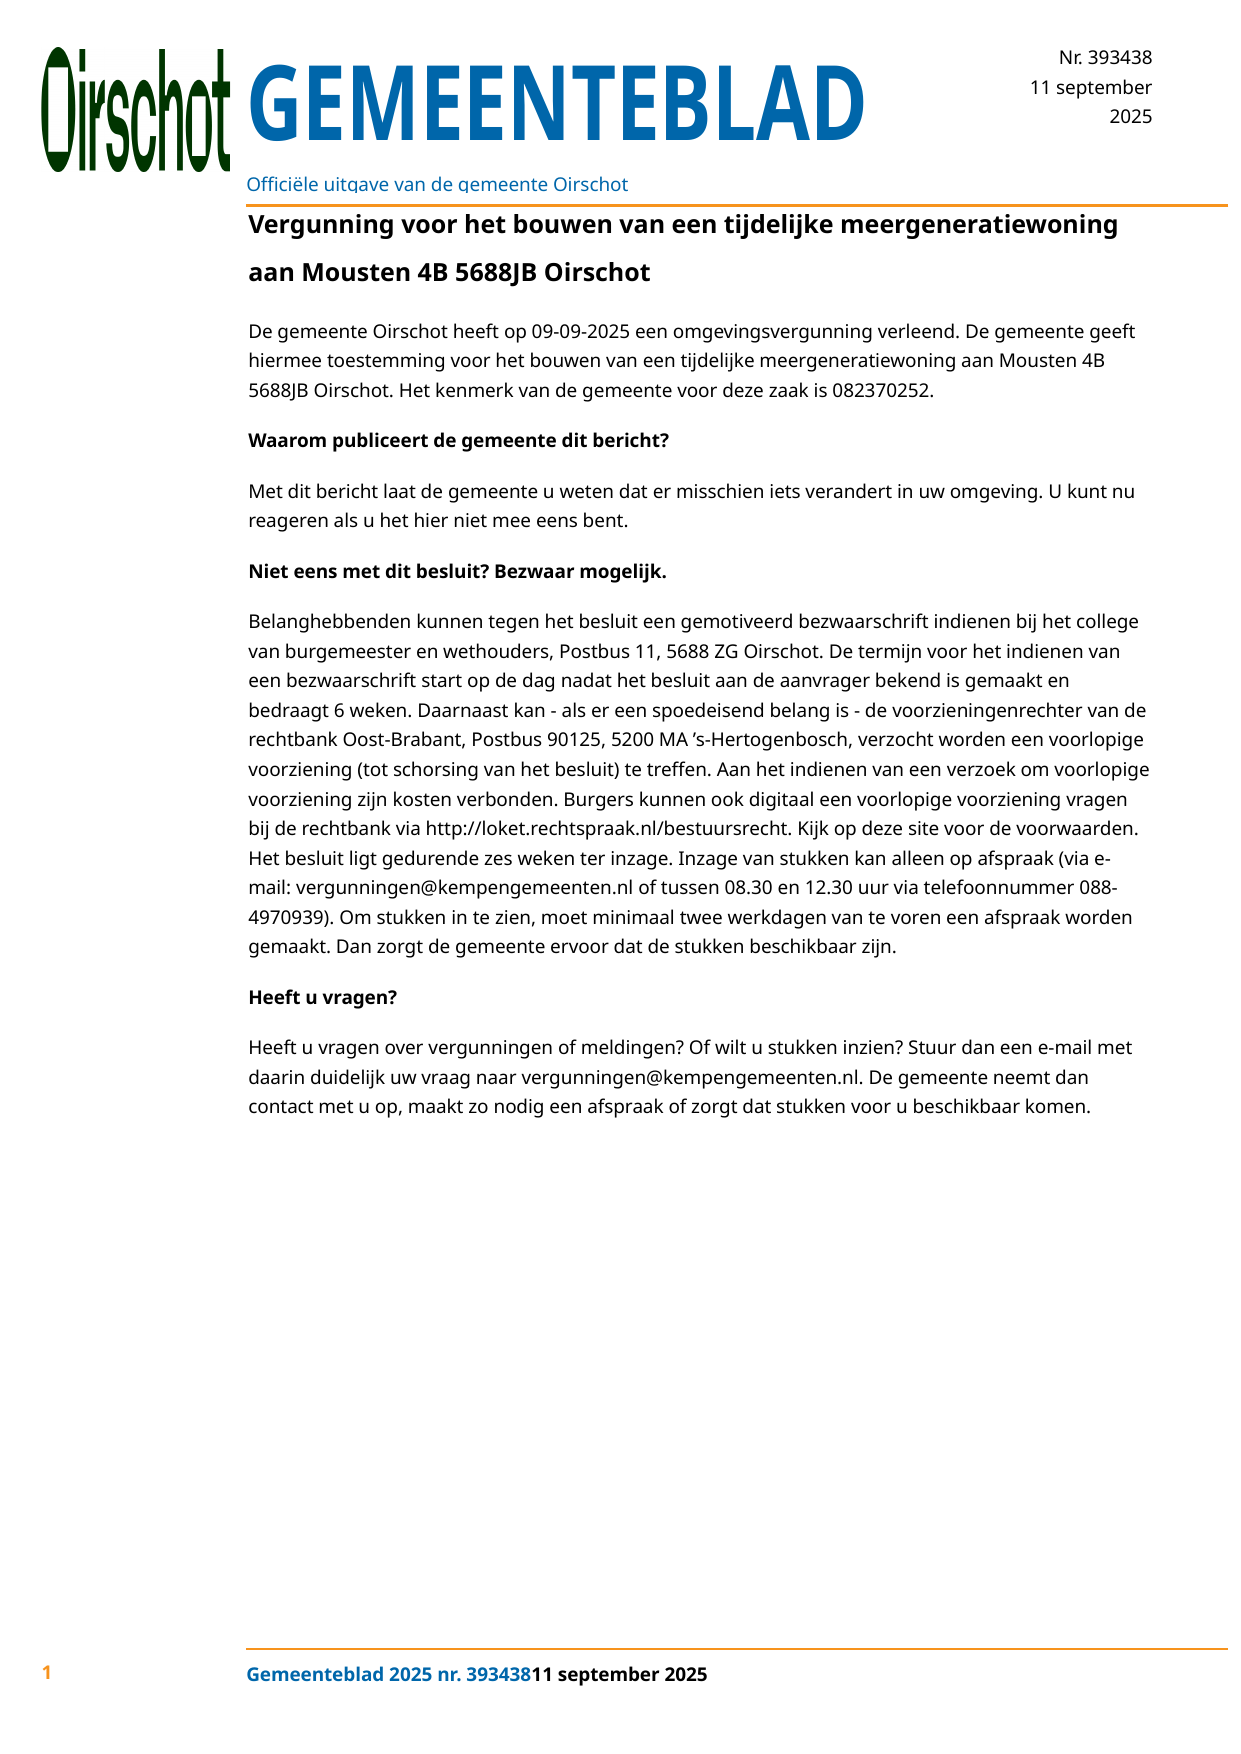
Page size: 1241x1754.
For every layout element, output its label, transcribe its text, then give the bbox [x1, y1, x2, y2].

text De gemeente Oirschot heeft op 09-09-2025 een omgevingsvergunning verleend. De gemeente geeft hiermee toestemming voor het bouwen van een tijdelijke meergeneratiewoning aan Mousten 4B 5688JB Oirschot. Het kenmerk van de gemeente voor deze zaak is 082370252. [248, 318, 1152, 403]
text Niet eens met dit besluit? Bezwaar mogelijk. [248, 558, 1152, 584]
text Met dit bericht laat de gemeente u weten dat er misschien iets verandert in uw omgeving. U kunt nu reageren als u het hier niet mee eens bent. [248, 478, 1152, 533]
text Waarom publiceert de gemeente dit bericht? [248, 427, 1152, 453]
text Vergunning voor het bouwen van een tijdelijke meergeneratiewoning aan Mousten 4B 5688JB Oirschot [248, 207, 1152, 288]
picture [41, 47, 231, 172]
text Belanghebbenden kunnen tegen het besluit een gemotiveerd bezwaarschrift indienen bij het college van burgemeester en wethouders, Postbus 11, 5688 ZG Oirschot. De termijn voor het indienen van een bezwaarschrift start op de dag nadat het besluit aan de aanvrager bekend is gemaakt en bedraagt 6 weken. Daarnaast kan - als er een spoedeisend belang is - de voorzieningenrechter van de rechtbank Oost-Brabant, Postbus 90125, 5200 MA ’s-Hertogenbosch, verzocht worden een voorlopige voorziening (tot schorsing van het besluit) te treffen. Aan het indienen van een verzoek om voorlopige voorziening zijn kosten verbonden. Burgers kunnen ook digitaal een voorlopige voorziening vragen bij de rechtbank via http://loket.rechtspraak.nl/bestuursrecht. Kijk op deze site voor de voorwaarden. Het besluit ligt gedurende zes weken ter inzage. Inzage van stukken kan alleen op afspraak (via e-mail: vergunningen@kempengemeenten.nl of tussen 08.30 en 12.30 uur via telefoonnummer 088-4970939). Om stukken in te zien, moet minimaal twee werkdagen van te voren een afspraak worden gemaakt. Dan zorgt de gemeente ervoor dat de stukken beschikbaar zijn. [248, 608, 1152, 959]
text Heeft u vragen over vergunningen of meldingen? Of wilt u stukken inzien? Stuur dan een e-mail met daarin duidelijk uw vraag naar vergunningen@kempengemeenten.nl. De gemeente neemt dan contact met u op, maakt zo nodig een afspraak of zorgt dat stukken voor u beschikbaar komen. [248, 1034, 1152, 1119]
text Heeft u vragen? [248, 984, 1152, 1010]
